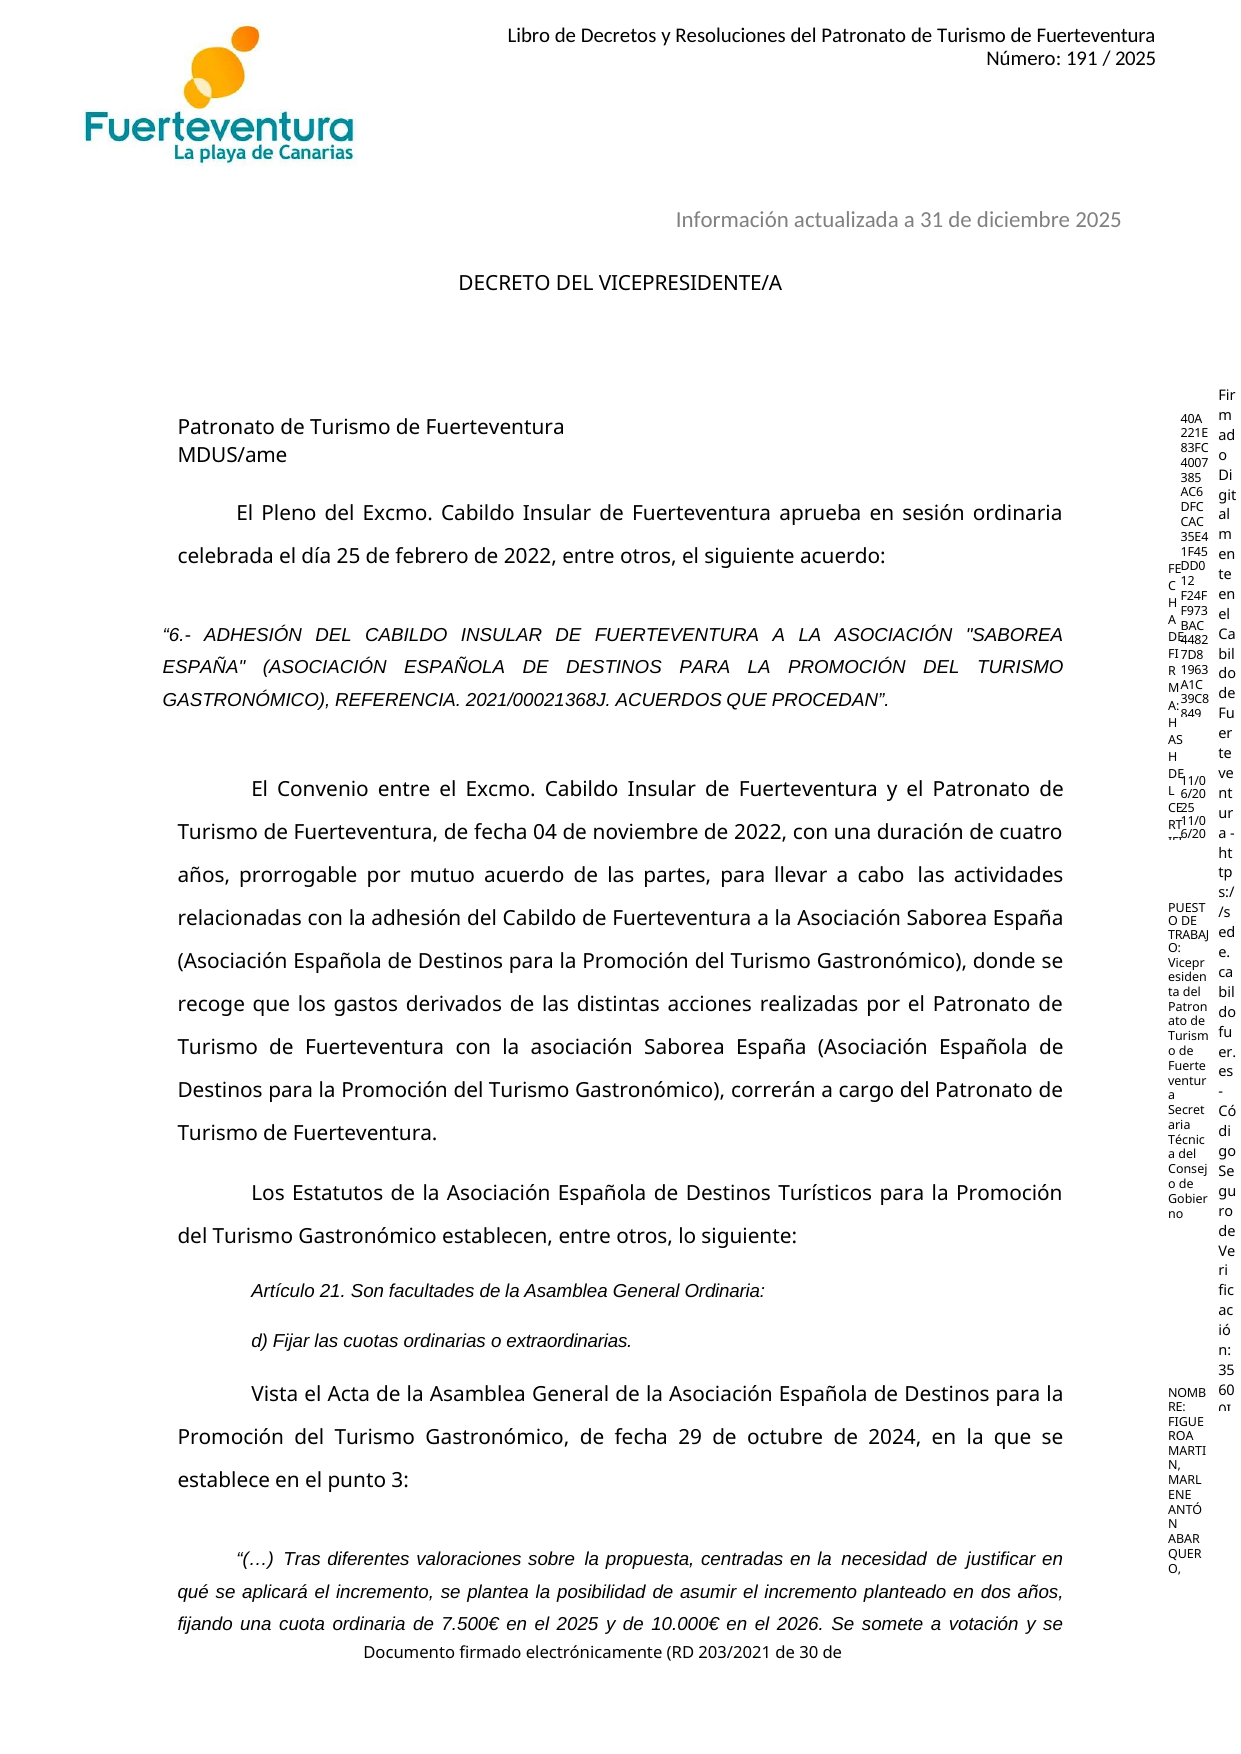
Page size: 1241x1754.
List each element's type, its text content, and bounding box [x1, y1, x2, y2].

picture [79, 22, 357, 167]
text PUESTO DE TRABAJO: [1168, 901, 1209, 955]
text Los Estatutos de la Asociación Española de Destinos Turísticos para la Promoción del Turismo Gastronómico establecen, entre otros, lo siguiente: [177, 1178, 1063, 1250]
text “(…) Tras diferentes valoraciones sobre la propuesta, centradas en la necesidad de justificar en qué se aplicará el incremento, se plantea la posibilidad de asumir el incremento planteado en dos años, fijando una cuota ordinaria de 7.500€ en el 2025 y de 10.000€ en el 2026. Se somete a votación y se [177, 1548, 1064, 1635]
text d) Fijar las cuotas ordinarias o extraordinarias. [251, 1329, 1122, 1351]
text DECRETO DEL VICEPRESIDENTE/A [162, 268, 1078, 296]
text 40A221E83FC4007385AC6DFCCAC35E41F45DD012 F24FF973BAC44827D81963A1C39C8849A857523B [1180, 412, 1209, 717]
text El Pleno del Excmo. Cabildo Insular de Fuerteventura aprueba en sesión ordinaria celebrada el día 25 de febrero de 2022, entre otros, el siguiente acuerdo: [177, 498, 1063, 569]
text FIGUEROA MARTIN, MARLENE ANTÓN ABARQUERO, RAQUEL [1168, 1414, 1208, 1575]
text Vicepresidenta del Patronato de Turismo de Fuerteventura Secretaria Técnica del Consejo de Gobierno [1168, 956, 1209, 1222]
text Información actualizada a 31 de diciembre 2025 [162, 205, 1122, 233]
text Firmado Digitalmente en el Cabildo de Fuerteventura - https://sede.cabildofuer.es - Código Seguro de Verificación: 35600IDOC27DB9910F9F9A574D83D2AB [1218, 385, 1237, 1411]
text El Convenio entre el Excmo. Cabildo Insular de Fuerteventura y el Patronato de Turismo de Fuerteventura, de fecha 04 de noviembre de 2022, con una duración de cuatro años, prorrogable por mutuo acuerdo de las partes, para llevar a cabo las actividades relacionadas con la adhesión del Cabildo de Fuerteventura a la Asociación Saborea España (Asociación Española de Destinos para la Promoción del Turismo Gastronómico), donde se recoge que los gastos derivados de las distintas acciones realizadas por el Patronato de Turismo de Fuerteventura con la asociación Saborea España (Asociación Española de Destinos para la Promoción del Turismo Gastronómico), correrán a cargo del Patronato de Turismo de Fuerteventura. [177, 774, 1064, 1146]
text NOMBRE: [1168, 1387, 1209, 1414]
text Vista el Acta de la Asamblea General de la Asociación Española de Destinos para la Promoción del Turismo Gastronómico, de fecha 29 de octubre de 2024, en la que se establece en el punto 3: [177, 1379, 1063, 1493]
text Patronato de Turismo de Fuerteventura MDUS/ame [177, 412, 642, 469]
text Artículo 21. Son facultades de la Asamblea General Ordinaria: [251, 1280, 1122, 1302]
text FECHA DE FIRMA: HASH DEL CERTIFICADO: [1168, 560, 1184, 840]
text 11/06/2025 [1184, 774, 1209, 815]
text 11/06/2025 [1184, 815, 1209, 840]
text “6.- ADHESIÓN DEL CABILDO INSULAR DE FUERTEVENTURA A LA ASOCIACIÓN "SABOREA ESPAÑA" (ASOCIACIÓN ESPAÑOLA DE DESTINOS PARA LA PROMOCIÓN DEL TURISMO GASTRONÓMICO), REFERENCIA. 2021/00021368J. ACUERDOS QUE PROCEDAN”. [162, 624, 1063, 710]
